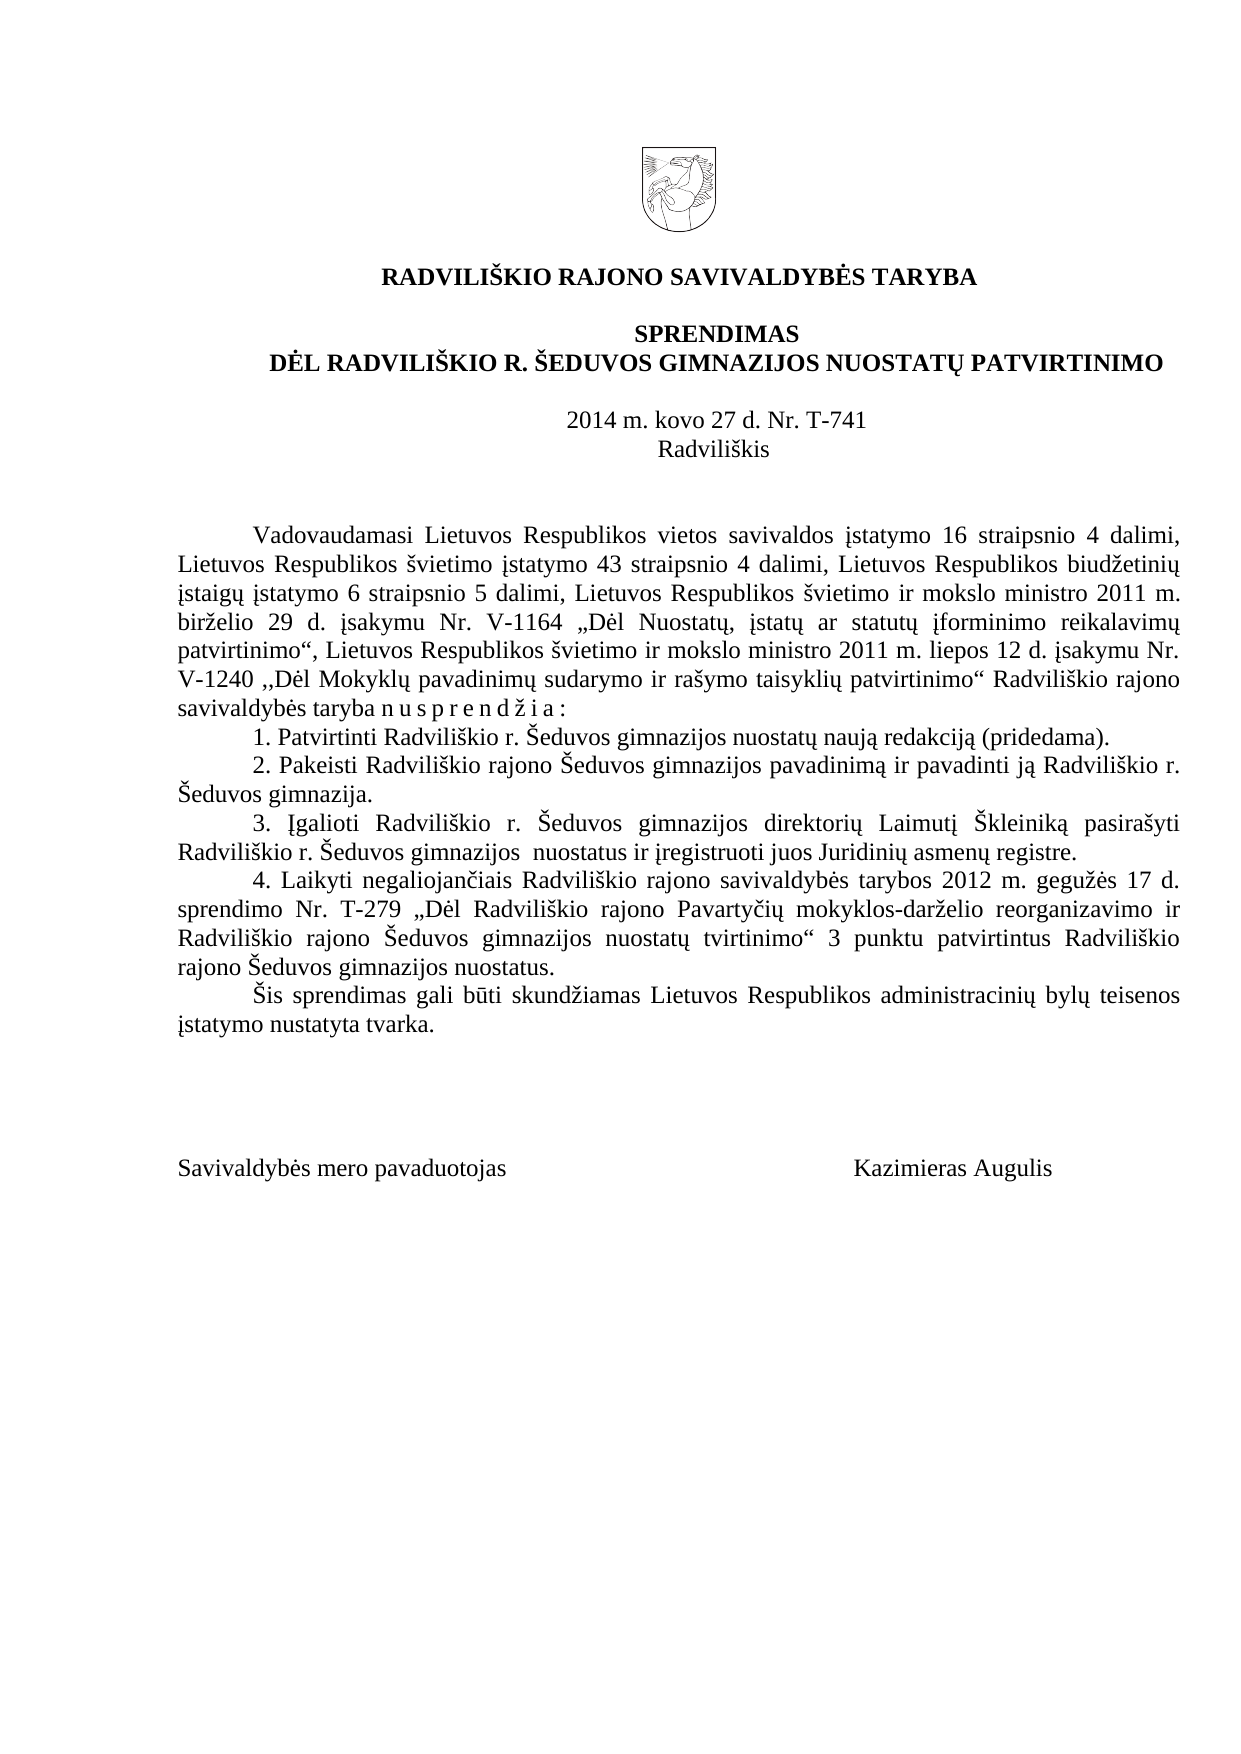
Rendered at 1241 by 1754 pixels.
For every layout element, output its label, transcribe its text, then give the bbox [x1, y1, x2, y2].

text Vadovaudamasi Lietuvos Respublikos vietos savivaldos įstatymo 16 straipsnio 4 dalimi, Lietuvos Respublikos švietimo įstatymo 43 straipsnio 4 dalimi, Lietuvos Respublikos biudžetinių įstaigų įstatymo 6 straipsnio 5 dalimi, Lietuvos Respublikos švietimo ir mokslo ministro 2011 m. birželio 29 d. įsakymu Nr. V-1164 „Dėl Nuostatų, įstatų ar statutų įforminimo reikalavimų patvirtinimo“, Lietuvos Respublikos švietimo ir mokslo ministro 2011 m. liepos 12 d. įsakymu Nr. V-1240 ,,Dėl Mokyklų pavadinimų sudarymo ir rašymo taisyklių patvirtinimo“ Radviliškio rajono savivaldybės taryba nusprendžia: [177, 520, 1181, 722]
text RADVILIŠKIO RAJONO SAVIVALDYBĖS TARYBA [177, 262, 1181, 290]
text Savivaldybės mero pavaduotojas Kazimieras Augulis [177, 1153, 1181, 1182]
text DĖL RADVILIŠKIO R. ŠEDUVOS GIMNAZIJOS NUOSTATŲ PATVIRTINIMO [177, 348, 1181, 377]
text 1. Patvirtinti Radviliškio r. Šeduvos gimnazijos nuostatų naują redakciją (pridedama). [177, 722, 1181, 750]
text 3. Įgalioti Radviliškio r. Šeduvos gimnazijos direktorių Laimutį Škleiniką pasirašyti Radviliškio r. Šeduvos gimnazijos nuostatus ir įregistruoti juos Juridinių asmenų registre. [177, 808, 1181, 865]
text 4. Laikyti negaliojančiais Radviliškio rajono savivaldybės tarybos 2012 m. gegužės 17 d. sprendimo Nr. T-279 „Dėl Radviliškio rajono Pavartyčių mokyklos-darželio reorganizavimo ir Radviliškio rajono Šeduvos gimnazijos nuostatų tvirtinimo“ 3 punktu patvirtintus Radviliškio rajono Šeduvos gimnazijos nuostatus. [177, 865, 1181, 980]
text 2014 m. kovo 27 d. Nr. T-741 [177, 405, 1181, 434]
text SPRENDIMAS [177, 319, 1181, 348]
text Radviliškis [177, 434, 1181, 463]
text Šis sprendimas gali būti skundžiamas Lietuvos Respublikos administracinių bylų teisenos įstatymo nustatyta tvarka. [177, 980, 1181, 1038]
text 2. Pakeisti Radviliškio rajono Šeduvos gimnazijos pavadinimą ir pavadinti ją Radviliškio r. Šeduvos gimnazija. [177, 750, 1181, 808]
